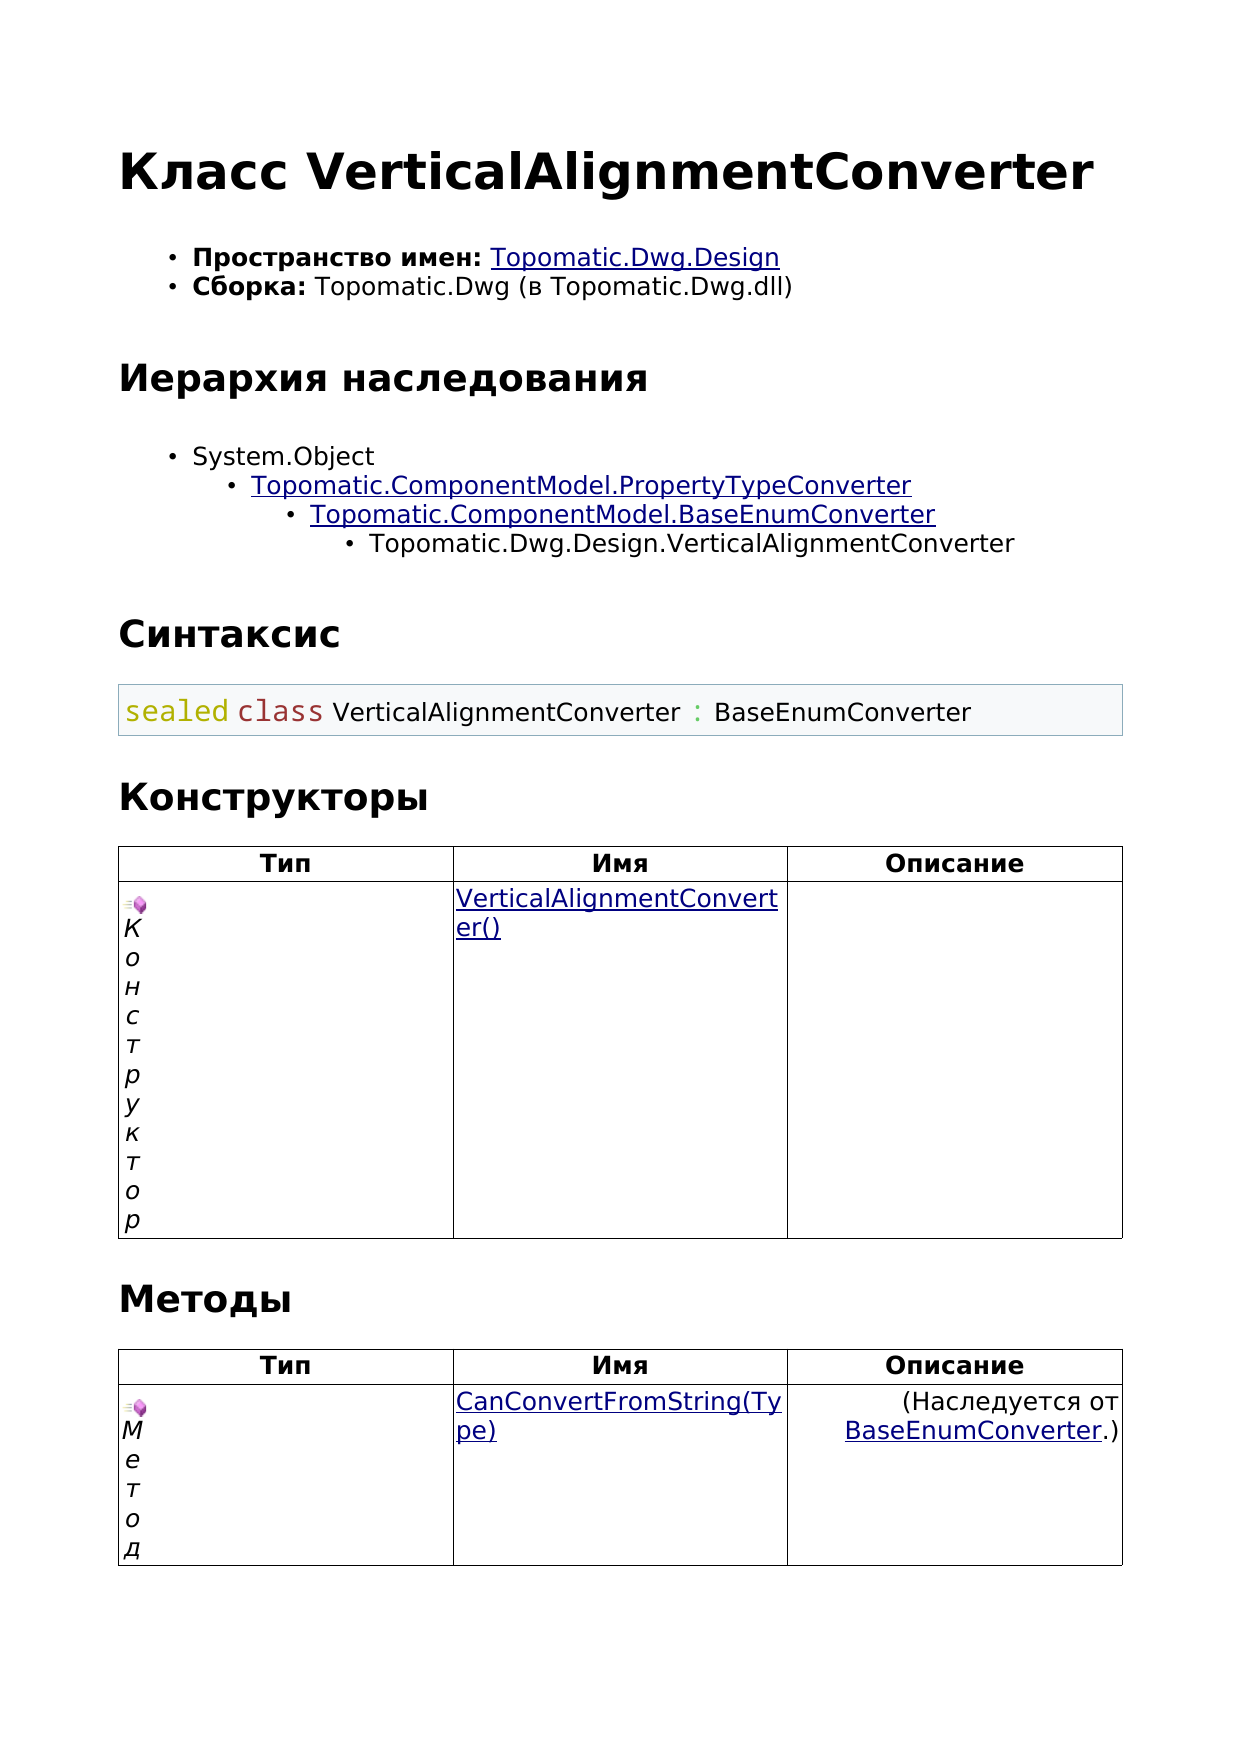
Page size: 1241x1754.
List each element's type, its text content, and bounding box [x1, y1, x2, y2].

list Пространство имен: Topomatic.Dwg.Design [177, 243, 1122, 272]
subtitle Конструкторы [118, 775, 1122, 819]
picture [121, 896, 147, 914]
list Сборка: Topomatic.Dwg (в Topomatic.Dwg.dll) [177, 272, 1122, 302]
table_header Описание [788, 847, 1122, 881]
table_cell [788, 882, 1122, 1238]
table_cell [119, 1385, 453, 1565]
table_cell VerticalAlignmentConverter() [454, 882, 787, 1238]
list Topomatic.ComponentModel.BaseEnumConverter [295, 500, 1122, 529]
table_header Описание [788, 1350, 1122, 1384]
list Topomatic.Dwg.Design.VerticalAlignmentConverter [354, 529, 1122, 558]
list System.Object [177, 442, 1122, 471]
table_cell (Наследуется от BaseEnumConverter.) [788, 1385, 1122, 1565]
subtitle Иерархия наследования [118, 356, 1122, 400]
table_header Тип [119, 1350, 453, 1384]
table_cell CanConvertFromString(Type) [454, 1385, 787, 1565]
subtitle Класс VerticalAlignmentConverter [118, 143, 1122, 201]
table_header Имя [454, 1350, 787, 1384]
picture [121, 1399, 147, 1417]
list Topomatic.ComponentModel.PropertyTypeConverter [236, 471, 1122, 500]
table_header sealed class VerticalAlignmentConverter : BaseEnumConverter [119, 685, 1122, 735]
subtitle Методы [118, 1278, 1122, 1321]
table_header Тип [119, 847, 453, 881]
table_cell [119, 882, 453, 1238]
table_header Имя [454, 847, 787, 881]
subtitle Синтаксис [118, 613, 1122, 657]
